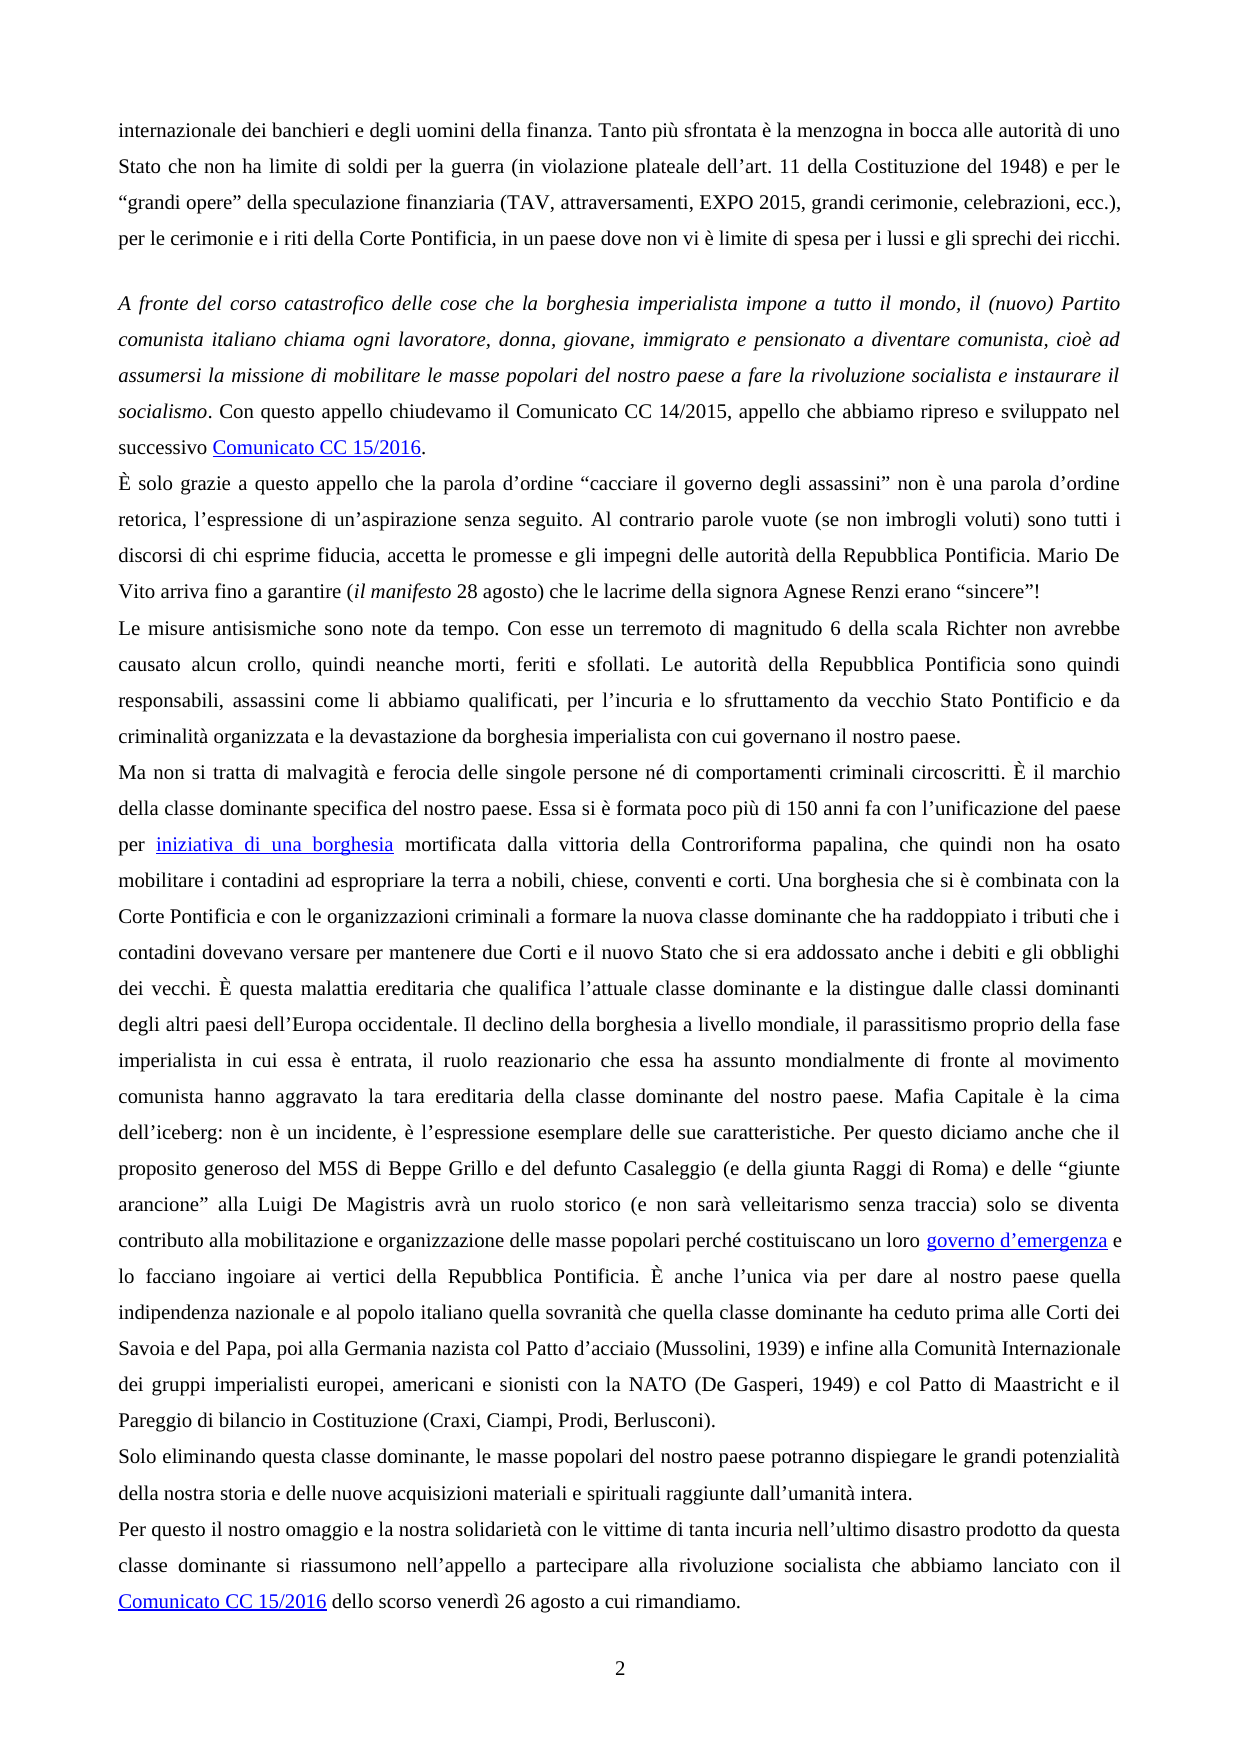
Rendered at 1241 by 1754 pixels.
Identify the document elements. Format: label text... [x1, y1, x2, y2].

text Le misure antisismiche sono note da tempo. Con esse un terremoto di magnitudo 6 della scala Richter non avrebbe causato alcun crollo, quindi neanche morti, feriti e sfollati. Le autorità della Repubblica Pontificia sono quindi responsabili, assassini come li abbiamo qualificati, per l’incuria e lo sfruttamento da vecchio Stato Pontificio e da criminalità organizzata e la devastazione da borghesia imperialista con cui governano il nostro paese. [118, 615, 1122, 748]
text internazionale dei banchieri e degli uomini della finanza. Tanto più sfrontata è la menzogna in bocca alle autorità di uno Stato che non ha limite di soldi per la guerra (in violazione plateale dell’art. 11 della Costituzione del 1948) e per le “grandi opere” della speculazione finanziaria (TAV, attraversamenti, EXPO 2015, grandi cerimonie, celebrazioni, ecc.), per le cerimonie e i riti della Corte Pontificia, in un paese dove non vi è limite di spesa per i lussi e gli sprechi dei ricchi. [118, 118, 1122, 250]
text Ma non si tratta di malvagità e ferocia delle singole persone né di comportamenti criminali circoscritti. È il marchio della classe dominante specifica del nostro paese. Essa si è formata poco più di 150 anni fa con l’unificazione del paese per iniziativa di una borghesia mortificata dalla vittoria della Controriforma papalina, che quindi non ha osato mobilitare i contadini ad espropriare la terra a nobili, chiese, conventi e corti. Una borghesia che si è combinata con la Corte Pontificia e con le organizzazioni criminali a formare la nuova classe dominante che ha raddoppiato i tributi che i contadini dovevano versare per mantenere due Corti e il nuovo Stato che si era addossato anche i debiti e gli obblighi dei vecchi. È questa malattia ereditaria che qualifica l’attuale classe dominante e la distingue dalle classi dominanti degli altri paesi dell’Europa occidentale. Il declino della borghesia a livello mondiale, il parassitismo proprio della fase imperialista in cui essa è entrata, il ruolo reazionario che essa ha assunto mondialmente di fronte al movimento comunista hanno aggravato la tara ereditaria della classe dominante del nostro paese. Mafia Capitale è la cima dell’iceberg: non è un incidente, è l’espressione esemplare delle sue caratteristiche. Per questo diciamo anche che il proposito generoso del M5S di Beppe Grillo e del defunto Casaleggio (e della giunta Raggi di Roma) e delle “giunte arancione” alla Luigi De Magistris avrà un ruolo storico (e non sarà velleitarismo senza traccia) solo se diventa contributo alla mobilitazione e organizzazione delle masse popolari perché costituiscano un loro governo d’emergenza e lo facciano ingoiare ai vertici della Repubblica Pontificia. È anche l’unica via per dare al nostro paese quella indipendenza nazionale e al popolo italiano quella sovranità che quella classe dominante ha ceduto prima alle Corti dei Savoia e del Papa, poi alla Germania nazista col Patto d’acciaio (Mussolini, 1939) e infine alla Comunità Internazionale dei gruppi imperialisti europei, americani e sionisti con la NATO (De Gasperi, 1949) e col Patto di Maastricht e il Pareggio di bilancio in Costituzione (Craxi, Ciampi, Prodi, Berlusconi). [118, 759, 1122, 1432]
text È solo grazie a questo appello che la parola d’ordine “cacciare il governo degli assassini” non è una parola d’ordine retorica, l’espressione di un’aspirazione senza seguito. Al contrario parole vuote (se non imbrogli voluti) sono tutti i discorsi di chi esprime fiducia, accetta le promesse e gli impegni delle autorità della Repubblica Pontificia. Mario De Vito arriva fino a garantire (il manifesto 28 agosto) che le lacrime della signora Agnese Renzi erano “sincere”! [118, 471, 1122, 603]
text A fronte del corso catastrofico delle cose che la borghesia imperialista impone a tutto il mondo, il (nuovo) Partito comunista italiano chiama ogni lavoratore, donna, giovane, immigrato e pensionato a diventare comunista, cioè ad assumersi la missione di mobilitare le masse popolari del nostro paese a fare la rivoluzione socialista e instaurare il socialismo. Con questo appello chiudevamo il Comunicato CC 14/2015, appello che abbiamo ripreso e sviluppato nel successivo Comunicato CC 15/2016. [118, 291, 1122, 459]
text Solo eliminando questa classe dominante, le masse popolari del nostro paese potranno dispiegare le grandi potenzialità della nostra storia e delle nuove acquisizioni materiali e spirituali raggiunte dall’umanità intera. [118, 1444, 1122, 1504]
text Per questo il nostro omaggio e la nostra solidarietà con le vittime di tanta incuria nell’ultimo disastro prodotto da questa classe dominante si riassumono nell’appello a partecipare alla rivoluzione socialista che abbiamo lanciato con il Comunicato CC 15/2016 dello scorso venerdì 26 agosto a cui rimandiamo. [118, 1516, 1122, 1613]
